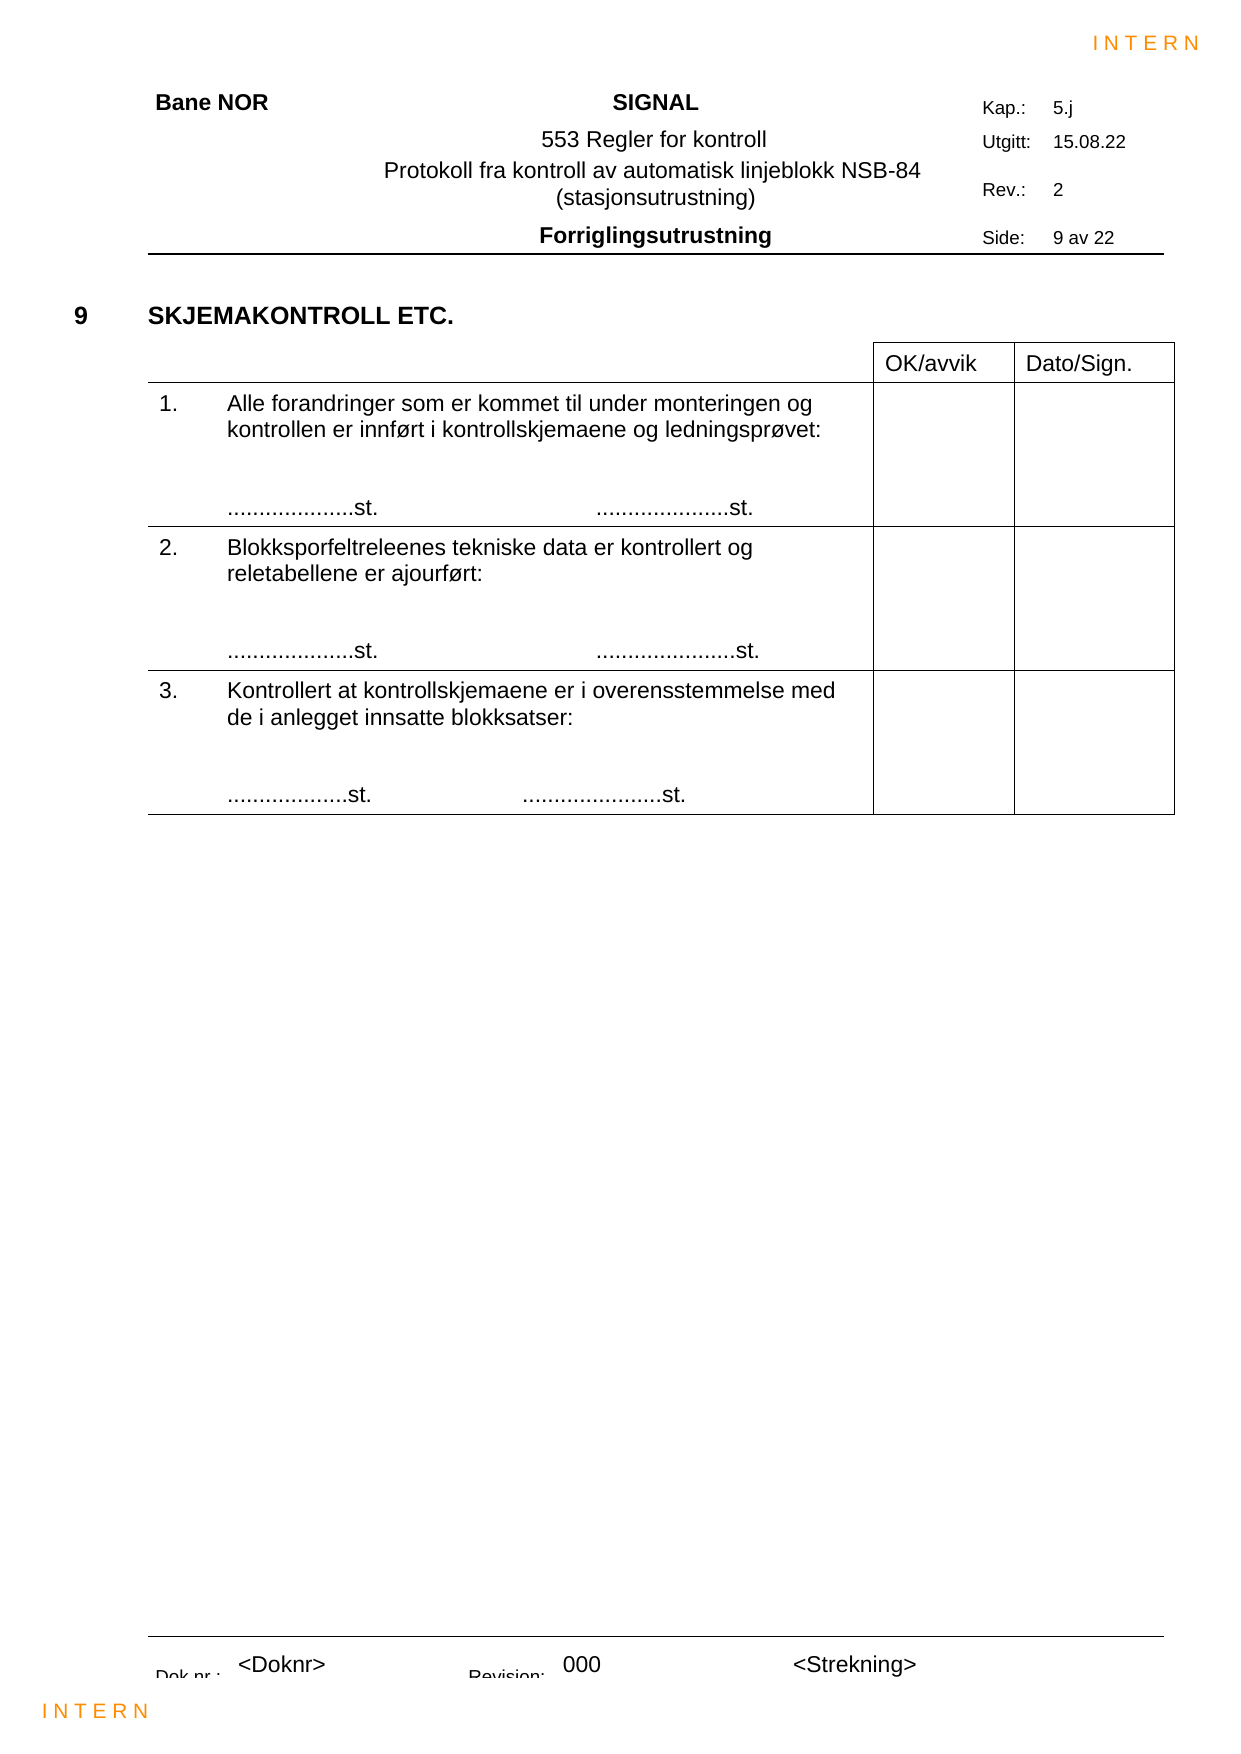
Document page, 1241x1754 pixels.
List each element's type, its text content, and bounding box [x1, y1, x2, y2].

table_cell Blokksporfeltreleenes tekniske data er kontrollert og reletabellene er ajourført: ....................st. ......................st. [216, 527, 873, 670]
table_cell Alle forandringer som er kommet til under monteringen og kontrollen er innført i kontrollskjemaene og ledningsprøvet: ....................st. .....................st. [216, 383, 873, 526]
table_cell [874, 671, 1014, 814]
table_cell [874, 527, 1014, 670]
table_header [216, 342, 873, 382]
table_cell [874, 383, 1014, 526]
subtitle SKJEMAKONTROLL ETC. [74, 301, 1152, 330]
table_cell [1015, 527, 1174, 670]
table_header Dato/Sign. [1015, 343, 1174, 382]
table_header OK/avvik [874, 343, 1014, 382]
table_cell 3. [148, 671, 216, 814]
table_header [148, 342, 216, 382]
table_cell 1. [148, 383, 216, 526]
table_cell [1015, 383, 1174, 526]
table_cell Kontrollert at kontrollskjemaene er i overensstemmelse med de i anlegget innsatte blokksatser: ...................st. ......................st. [216, 671, 873, 814]
table_cell [1015, 671, 1174, 814]
table_cell 2. [148, 527, 216, 670]
